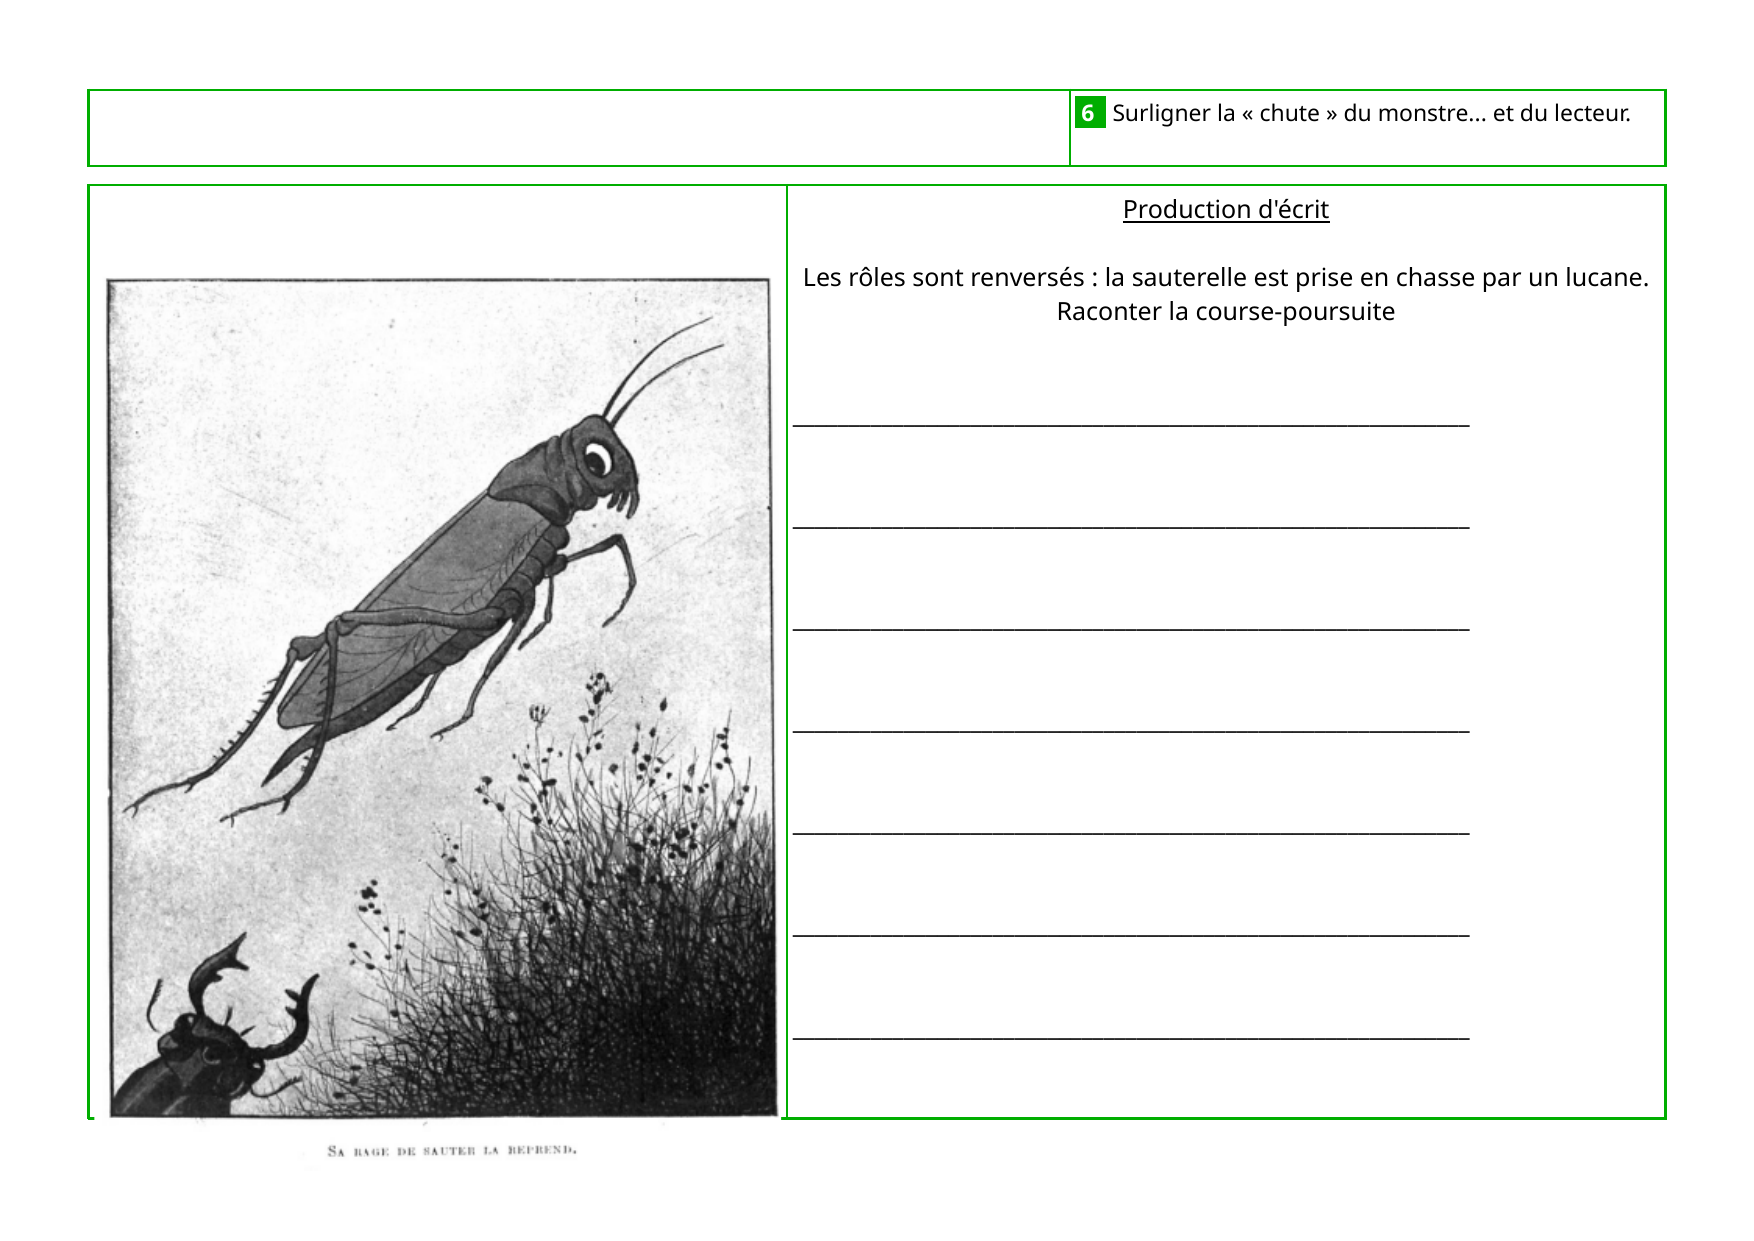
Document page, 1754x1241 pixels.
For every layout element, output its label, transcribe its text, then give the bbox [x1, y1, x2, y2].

table_cell 6 Surligner la « chute » du monstre... et du lecteur. [1071, 91, 1664, 165]
table_header Production d'écrit Les rôles sont renversés : la sauterelle est prise en chasse par un lucane. Raconter la course-poursuite _____________________________________________________________ _____________________________________________________________ _____________________________________________________________ _____________________________________________________________ _____________________________________________________________ _____________________________________________________________ _____________________________________________________________ [788, 186, 1664, 1117]
picture [94, 263, 782, 1171]
table_header [90, 186, 786, 1117]
table_cell [90, 91, 1069, 165]
